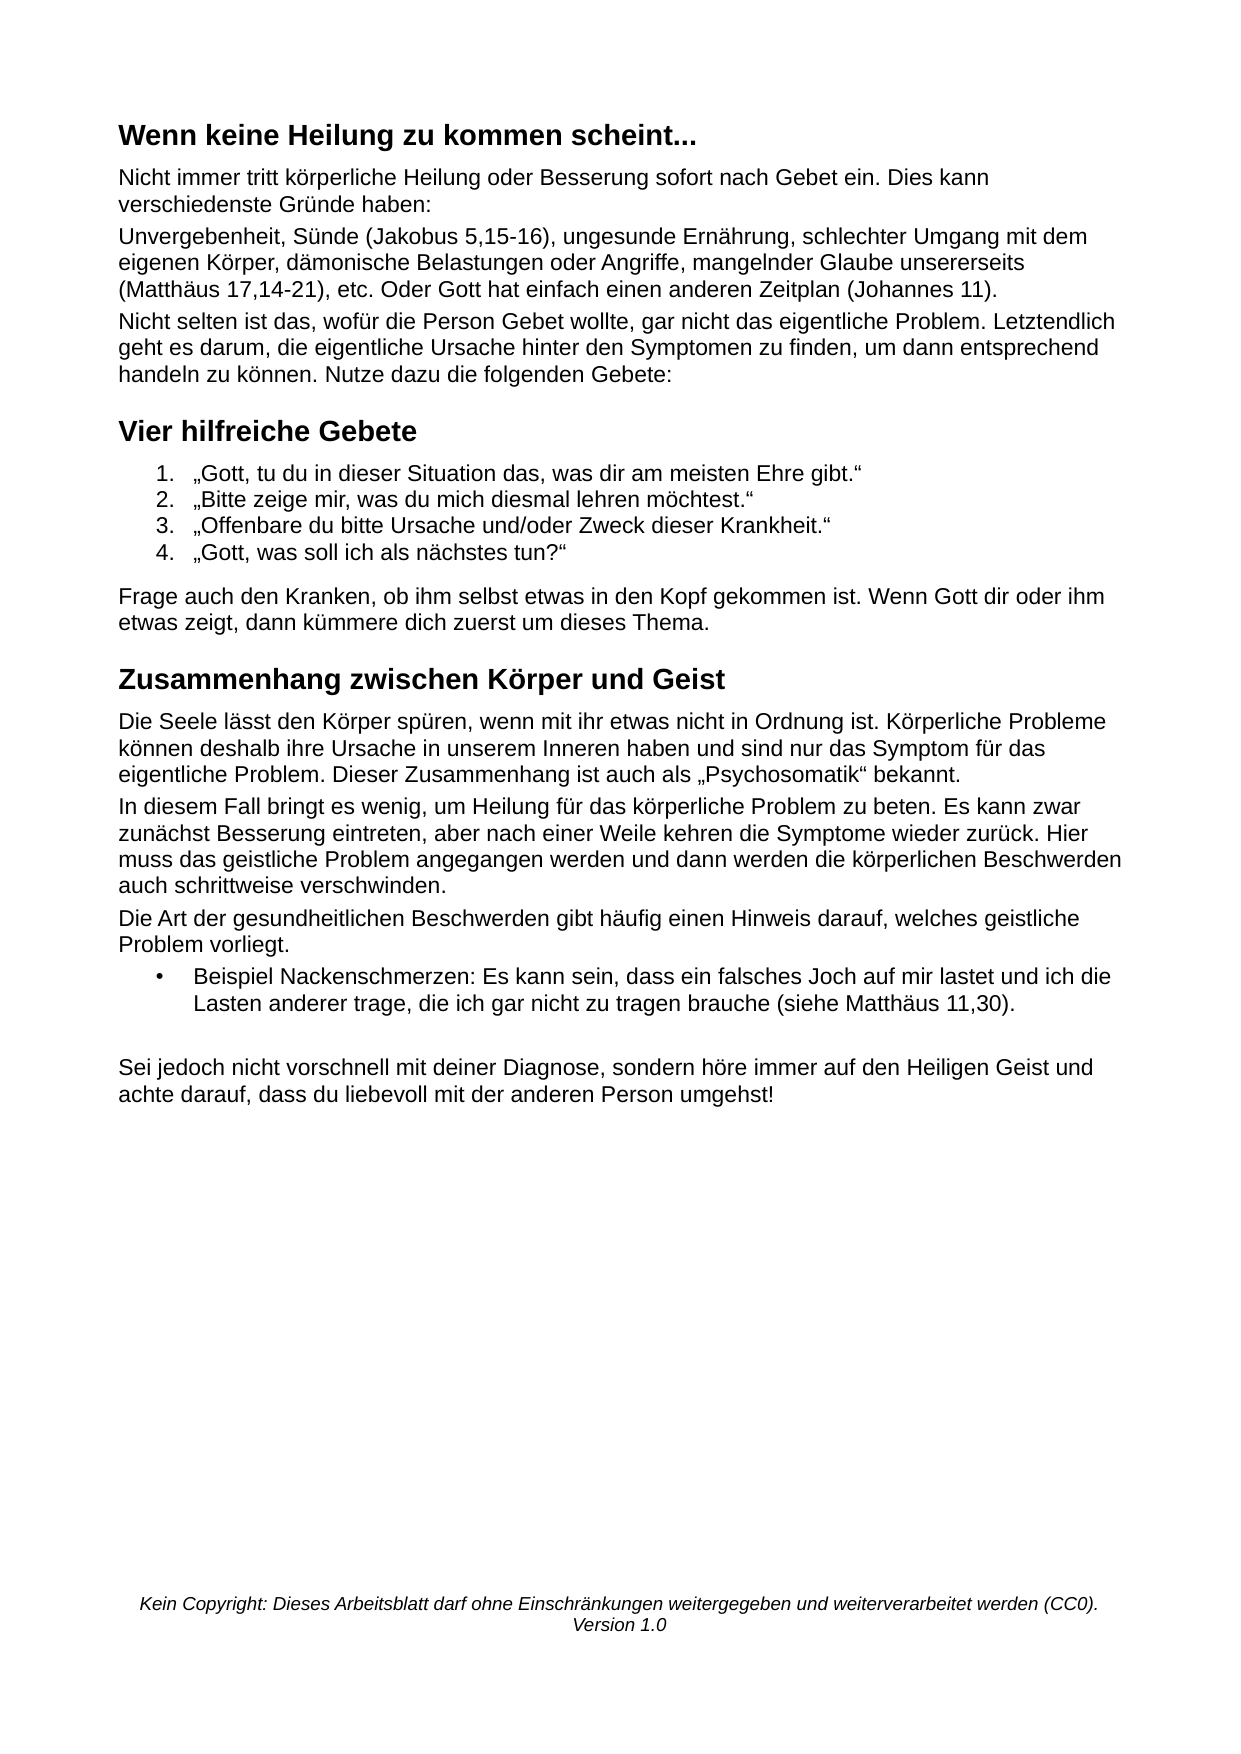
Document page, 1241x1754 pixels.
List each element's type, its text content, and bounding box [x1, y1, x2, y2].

text Sei jedoch nicht vorschnell mit deiner Diagnose, sondern höre immer auf den Heiligen Geist und achte darauf, dass du liebevoll mit der anderen Person umgehst! [118, 1054, 1122, 1107]
text In diesem Fall bringt es wenig, um Heilung für das körperliche Problem zu beten. Es kann zwar zunächst Besserung eintreten, aber nach einer Weile kehren die Symptome wieder zurück. Hier muss das geistliche Problem angegangen werden und dann werden die körperlichen Beschwerden auch schrittweise verschwinden. [118, 793, 1122, 899]
list Beispiel Nackenschmerzen: Es kann sein, dass ein falsches Joch auf mir lastet und ich die Lasten anderer trage, die ich gar nicht zu tragen brauche (siehe Matthäus 11,30). [156, 963, 1122, 1016]
list „Gott, tu du in dieser Situation das, was dir am meisten Ehre gibt.“ [156, 460, 1122, 486]
subtitle Zusammenhang zwischen Körper und Geist [118, 662, 1122, 696]
list „Gott, was soll ich als nächstes tun?“ [156, 539, 1122, 565]
text Unvergebenheit, Sünde (Jakobus 5,15-16), ungesunde Ernährung, schlechter Umgang mit dem eigenen Körper, dämonische Belastungen oder Angriffe, mangelnder Glaube unsererseits (Matthäus 17,14-21), etc. Oder Gott hat einfach einen anderen Zeitplan (Johannes 11). [118, 223, 1122, 302]
list „Offenbare du bitte Ursache und/oder Zweck dieser Krankheit.“ [156, 512, 1122, 539]
text Nicht selten ist das, wofür die Person Gebet wollte, gar nicht das eigentliche Problem. Letztendlich geht es darum, die eigentliche Ursache hinter den Symptomen zu finden, um dann entsprechend handeln zu können. Nutze dazu die folgenden Gebete: [118, 308, 1122, 387]
text Nicht immer tritt körperliche Heilung oder Besserung sofort nach Gebet ein. Dies kann verschiedenste Gründe haben: [118, 164, 1122, 217]
text Die Seele lässt den Körper spüren, wenn mit ihr etwas nicht in Ordnung ist. Körperliche Probleme können deshalb ihre Ursache in unserem Inneren haben und sind nur das Symptom für das eigentliche Problem. Dieser Zusammenhang ist auch als „Psychosomatik“ bekannt. [118, 708, 1122, 787]
text Die Art der gesundheitlichen Beschwerden gibt häufig einen Hinweis darauf, welches geistliche Problem vorliegt. [118, 905, 1122, 957]
subtitle Wenn keine Heilung zu kommen scheint... [118, 118, 1122, 152]
subtitle Vier hilfreiche Gebete [118, 414, 1122, 447]
list „Bitte zeige mir, was du mich diesmal lehren möchtest.“ [156, 486, 1122, 512]
